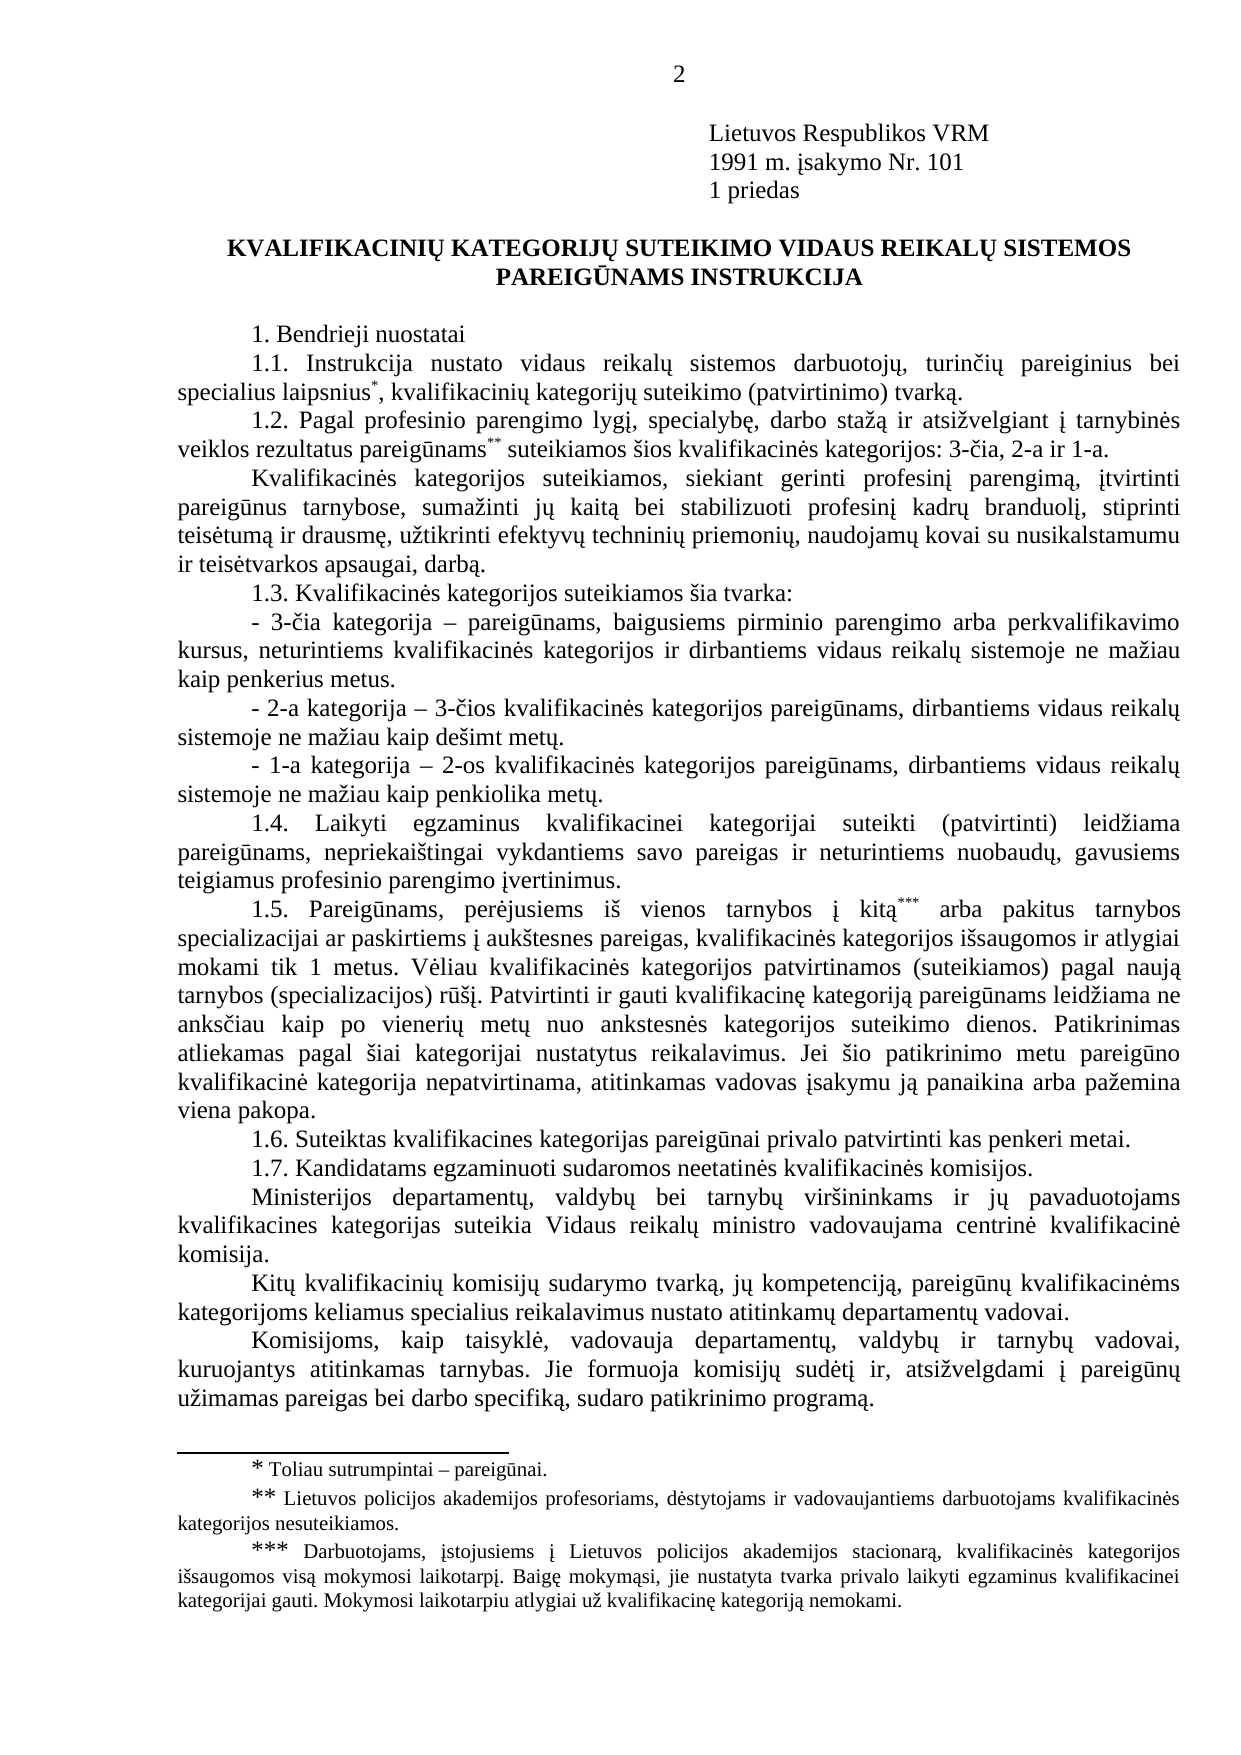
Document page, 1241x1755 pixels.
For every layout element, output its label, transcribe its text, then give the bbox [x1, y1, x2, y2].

text 1991 m. įsakymo Nr. 101 [177, 147, 1181, 176]
text Ministerijos departamentų, valdybų bei tarnybų viršininkams ir jų pavaduotojams kvalifikacines kategorijas suteikia Vidaus reikalų ministro vadovaujama centrinė kvalifikacinė komisija. [177, 1182, 1181, 1268]
text 1.4. Laikyti egzaminus kvalifikacinei kategorijai suteikti (patvirtinti) leidžiama pareigūnams, nepriekaištingai vykdantiems savo pareigas ir neturintiems nuobaudų, gavusiems teigiamus profesinio parengimo įvertinimus. [177, 808, 1181, 894]
text 1.6. Suteiktas kvalifikacines kategorijas pareigūnai privalo patvirtinti kas penkeri metai. [177, 1124, 1181, 1153]
text 1 priedas [177, 176, 1181, 204]
text Lietuvos Respublikos VRM [177, 118, 1181, 147]
text Kvalifikacinės kategorijos suteikiamos, siekiant gerinti profesinį parengimą, įtvirtinti pareigūnus tarnybose, sumažinti jų kaitą bei stabilizuoti profesinį kadrų branduolį, stiprinti teisėtumą ir drausmę, užtikrinti efektyvų techninių priemonių, naudojamų kovai su nusikalstamumu ir teisėtvarkos apsaugai, darbą. [177, 463, 1181, 578]
text 1.7. Kandidatams egzaminuoti sudaromos neetatinės kvalifikacinės komisijos. [177, 1153, 1181, 1182]
text 1.2. Pagal profesinio parengimo lygį, specialybę, darbo stažą ir atsižvelgiant į tarnybinės veiklos rezultatus pareigūnams suteikiamos šios kvalifikacinės kategorijos: 3-čia, 2-a ir 1-a. [177, 406, 1181, 463]
text Darbuotojams, įstojusiems į Lietuvos policijos akademijos stacionarą, kvalifikacinės kategorijos išsaugomos visą mokymosi laikotarpį. Baigę mokymąsi, jie nustatyta tvarka privalo laikyti egzaminus kvalifikacinei kategorijai gauti. Mokymosi laikotarpiu atlygiai už kvalifikacinę kategoriją nemokami. [177, 1535, 1181, 1612]
text Lietuvos policijos akademijos profesoriams, dėstytojams ir vadovaujantiems darbuotojams kvalifikacinės kategorijos nesuteikiamos. [177, 1482, 1181, 1535]
text - 2-a kategorija – 3-čios kvalifikacinės kategorijos pareigūnams, dirbantiems vidaus reikalų sistemoje ne mažiau kaip dešimt metų. [177, 693, 1181, 751]
text 1. Bendrieji nuostatai [177, 319, 1181, 348]
text 1.5. Pareigūnams, perėjusiems iš vienos tarnybos į kitą arba pakitus tarnybos specializacijai ar paskirtiems į aukštesnes pareigas, kvalifikacinės kategorijos išsaugomos ir atlygiai mokami tik 1 metus. Vėliau kvalifikacinės kategorijos patvirtinamos (suteikiamos) pagal naują tarnybos (specializacijos) rūšį. Patvirtinti ir gauti kvalifikacinę kategoriją pareigūnams leidžiama ne anksčiau kaip po vienerių metų nuo ankstesnės kategorijos suteikimo dienos. Patikrinimas atliekamas pagal šiai kategorijai nustatytus reikalavimus. Jei šio patikrinimo metu pareigūno kvalifikacinė kategorija nepatvirtinama, atitinkamas vadovas įsakymu ją panaikina arba pažemina viena pakopa. [177, 894, 1181, 1124]
text KVALIFIKACINIŲ KATEGORIJŲ SUTEIKIMO VIDAUS REIKALŲ SISTEMOS PAREIGŪNAMS INSTRUKCIJA [177, 233, 1181, 291]
text Komisijoms, kaip taisyklė, vadovauja departamentų, valdybų ir tarnybų vadovai, kuruojantys atitinkamas tarnybas. Jie formuoja komisijų sudėtį ir, atsižvelgdami į pareigūnų užimamas pareigas bei darbo specifiką, sudaro patikrinimo programą. [177, 1326, 1181, 1412]
text - 1-a kategorija – 2-os kvalifikacinės kategorijos pareigūnams, dirbantiems vidaus reikalų sistemoje ne mažiau kaip penkiolika metų. [177, 751, 1181, 808]
text 1.1. Instrukcija nustato vidaus reikalų sistemos darbuotojų, turinčių pareiginius bei specialius laipsnius, kvalifikacinių kategorijų suteikimo (patvirtinimo) tvarką. [177, 348, 1181, 406]
text Toliau sutrumpintai – pareigūnai. [177, 1453, 1181, 1482]
text - 3-čia kategorija – pareigūnams, baigusiems pirminio parengimo arba perkvalifikavimo kursus, neturintiems kvalifikacinės kategorijos ir dirbantiems vidaus reikalų sistemoje ne mažiau kaip penkerius metus. [177, 607, 1181, 693]
text Kitų kvalifikacinių komisijų sudarymo tvarką, jų kompetenciją, pareigūnų kvalifikacinėms kategorijoms keliamus specialius reikalavimus nustato atitinkamų departamentų vadovai. [177, 1268, 1181, 1326]
text 1.3. Kvalifikacinės kategorijos suteikiamos šia tvarka: [177, 578, 1181, 607]
